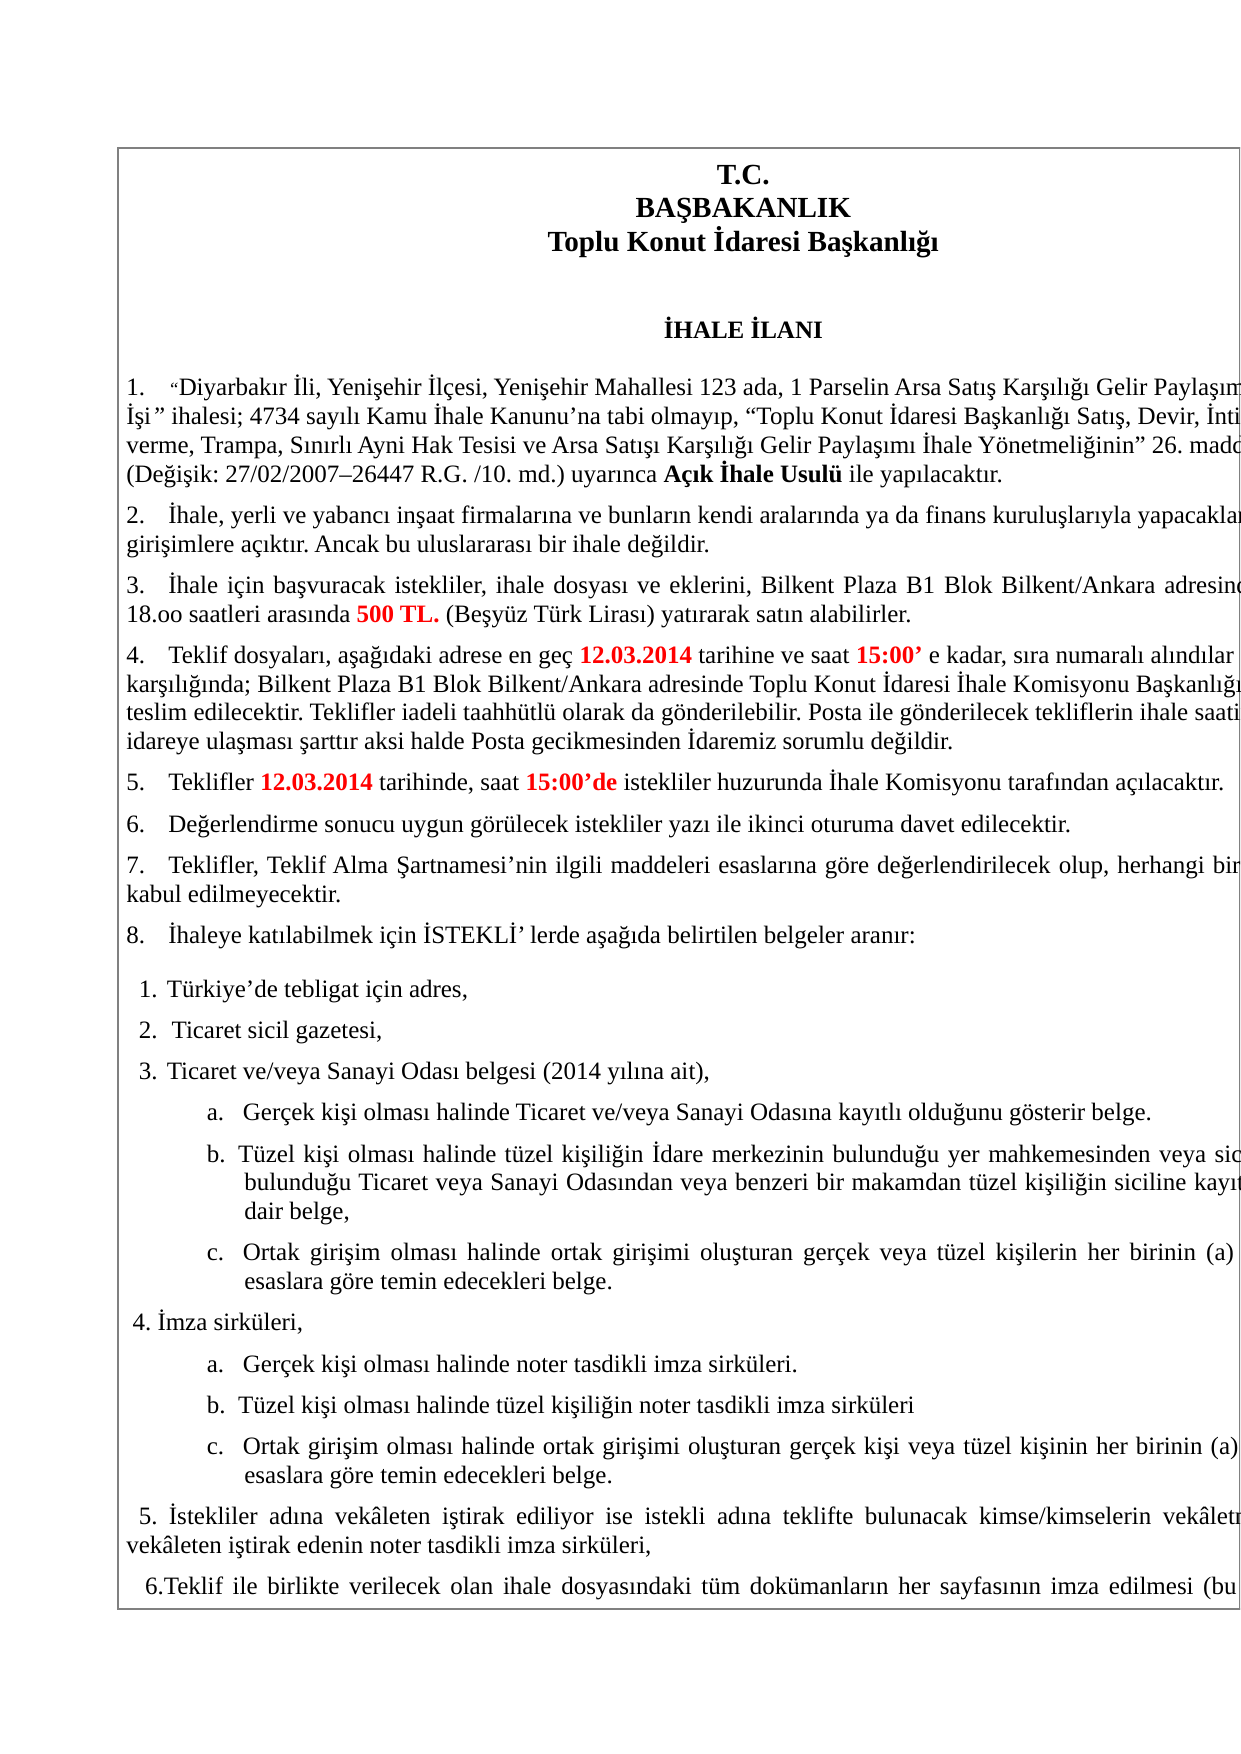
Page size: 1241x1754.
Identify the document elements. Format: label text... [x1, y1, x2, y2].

table_header T.C. BAŞBAKANLIK Toplu Konut İdaresi Başkanlığı İHALE İLANI 1. “Diyarbakır İli, Yenişehir İlçesi, Yenişehir Mahallesi 123 ada, 1 Parselin Arsa Satış Karşılığı Gelir Paylaşımı İşi” ihalesi; 4734 sayılı Kamu İhale Kanunu’na tabi olmayıp, “Toplu Konut İdaresi Başkanlığı Satış, Devir, İntikal, Kiraya verme, Trampa, Sınırlı Ayni Hak Tesisi ve Arsa Satışı Karşılığı Gelir Paylaşımı İhale Yönetmeliğinin” 26. maddesi (Değişik: 27/02/2007–26447 R.G. /10. md.) uyarınca Açık İhale Usulü ile yapılacaktır. 2. İhale, yerli ve yabancı inşaat firmalarına ve bunların kendi aralarında ya da finans kuruluşlarıyla yapacakları ortak girişimlere açıktır. Ancak bu uluslararası bir ihale değildir. 3. İhale için başvuracak istekliler, ihale dosyası ve eklerini, Bilkent Plaza B1 Blok Bilkent/Ankara adresinden 09.oo – 18.oo saatleri arasında 500 TL. (Beşyüz Türk Lirası) yatırarak satın alabilirler. 4. Teklif dosyaları, aşağıdaki adrese en geç 12.03.2014 tarihine ve saat 15:00’ e kadar, sıra numaralı alındılar karşılığında; Bilkent Plaza B1 Blok Bilkent/Ankara adresinde Toplu Konut İdaresi İhale Komisyonu Başkanlığı’na elden teslim edilecektir. Teklifler iadeli taahhütlü olarak da gönderilebilir. Posta ile gönderilecek tekliflerin ihale saatine kadar idareye ulaşması şarttır aksi halde Posta gecikmesinden İdaremiz sorumlu değildir. 5. Teklifler 12.03.2014 tarihinde, saat 15:00’de istekliler huzurunda İhale Komisyonu tarafından açılacaktır. 6. Değerlendirme sonucu uygun görülecek istekliler yazı ile ikinci oturuma davet edilecektir. 7. Teklifler, Teklif Alma Şartnamesi’nin ilgili maddeleri esaslarına göre değerlendirilecek olup, herhangi bir şartlı teklif kabul edilmeyecektir. 8. İhaleye katılabilmek için İSTEKLİ’ lerde aşağıda belirtilen belgeler aranır: 1. Türkiye’de tebligat için adres, 2. Ticaret sicil gazetesi, 3. Ticaret ve/veya Sanayi Odası belgesi (2014 yılına ait), a. Gerçek kişi olması halinde Ticaret ve/veya Sanayi Odasına kayıtlı olduğunu gösterir belge. b. Tüzel kişi olması halinde tüzel kişiliğin İdare merkezinin bulunduğu yer mahkemesinden veya siciline kayıtlı bulunduğu Ticaret veya Sanayi Odasından veya benzeri bir makamdan tüzel kişiliğin siciline kayıtlı olduğuna dair belge, c. Ortak girişim olması halinde ortak girişimi oluşturan gerçek veya tüzel kişilerin her birinin (a) ve (b)’deki esaslara göre temin edecekleri belge. 4. İmza sirküleri, a. Gerçek kişi olması halinde noter tasdikli imza sirküleri. b. Tüzel kişi olması halinde tüzel kişiliğin noter tasdikli imza sirküleri c. Ortak girişim olması halinde ortak girişimi oluşturan gerçek kişi veya tüzel kişinin her birinin (a) ve (b)’deki esaslara göre temin edecekleri belge. 5. İstekliler adına vekâleten iştirak ediliyor ise istekli adına teklifte bulunacak kimse/kimselerin vekâletnameleri ile vekâleten iştirak edenin noter tasdikli imza sirküleri, 6.Teklif ile birlikte verilecek olan ihale dosyasındaki tüm dokümanların her sayfasının imza edilmesi (bu imza, ihale dosyasındaki dokümanlarda yer alan tüm hükümler ile bu dosyaya bağlı diğer eklerdeki hükümlerin kabul edildiği anlamını taşır) 7. Ortak girişim olarak teklif verilecekse, Ortak Girişim Beyannamesinde İş ortaklığında en çok hisseye sahip ortak, pilot ortak olarak gösterilmek zorundadır. Ancak bütün ortakların hisse oranlarının eşit olduğu veya diğer ortaklara göre daha fazla hisse oranına sahip ve hisseleri birbirine eşit olan ortakların bulunduğu iş ortaklığında ise bu ortaklardan biri pilot ortak olarak belirlenir. Ortakların hisse oranları İş Ortaklığı Beyannamesinde gösterilir. 8.İhale Dokümanı Alındı Belgesi 9.Mevzuat hükümleri uyarınca kesinleşmiş sosyal güvenlik prim borcu olmadığına dair son teklif verme tarihinden önceki 3 (üç) ay içinde düzenlenmiş belge, 10.Mevzuat hükümleri uyarınca kesinleşmiş vergi borcu olmadığına dair son teklif verme tarihinden önceki 3 (üç) ay içinde düzenlenmiş belge, 11. Firma Deneyimi ile ilgili belgeler, Son on beş yıl içinde kamu veya özel sektörde gerçekleştirdiği idarece kusursuz kabul edilen benzeri işlerle ilgili deneyimini gösteren belgelerin (iş bitirme, iş denetleme ve iş yönetme) verilmesi zorunludur. İş deneyimi olarak İstekliler tek bir sözleşme kapsamında bitirdikleri en az 50.000 m² komple bina, Ticaret Merkezleri, Turistik Tesisler, Kültür Eğlence ve Dinlenme Tesisleri v.b. inşaatı deneyim belgesi, iş bitirme, iş yönetme ve iş denetleme ile belgelendireceklerdir. Ortaklık olması halinde; ortaklığı teşkil eden firmalarından en az birinin yukarıda belirtilen değerin % 70 ini,diğer ortaklar ise belirtilen değerin en az % 30’unu karşılamak zorundadır. Ortaklığı teşkil eden firmalardan herhangi birinin yukarıdaki şartın tamamını (% 100) karşılaması halinde ise, diğer ortaklarda bu şart aranmaz. 12. Mali Durum Bilgi ve Belgeler, İstekli (tek başına veya ortaklık halinde ortakların her birini içerecek şekilde) bu işi yürütecek gerekli mali kapasiteye sahip olduğunu veya bunu sağlayabileceğini ve tüm gereksinimlerini karşılayabileceklerini açıkça gösteren Mali Durum Bilgisi vereceklerdir. Bunun için genel müdürlük teyitli banka referans mektupları ile İhalenin yapıldığı yıldan önceki son üç yıla ait isteklinin toplam cirosunu gösteren gelir tablolarının Yeminli Mali Müşavir veya Serbest Muhasebeci Mali Müşavir ya da Vergi Dairesince onaylanmış nüshalarını vereceklerdir. 20.000.000 TL’ den (YirmimilyonTürkLirası) az olmamak üzere bankalar nezdindeki kullanılmamış nakdi veya gayrinakdi kredisi ya da üzerinde kısıtlama bulunmayan mevduatını gösteren banka referans mektubu sunması zorunludur. Banka referans mektubunun ilk ilan tarihinden sonra düzenlenmiş olması zorunludur. Yukarıdaki kriter, mevduat ve kredi tutarları toplanmak ya da birden fazla banka referans mektubu sunulmak suretiyle de sağlanabilir. İş ortaklığında, ortaklardan biri, birkaçı veya tamamı tarafından ortaklık oranına bakılmaksızın bu yeterlik kriteri sağlanabilir. Bilanço veya eşdeğer belgeler; İsteklinin ihalenin yapıldığı yıldan önceki yıla ait yılsonu bilançosu ve bilançonun gerekli görülen bölümleri veya bu belgelere eşdeğer belgeler. Bu durumda; a) Belli sürelerde nakit akışını sağlayabilmesi için gerekli likiditeye ve kısa dönem (bir yıl) içinde borç ödeme gücüne sahip olup olmadığını gösteren cari oranın (dönen varlıklar/kısa vadeli borçlar) en az 0,75 olması (hesaplama yapılırken; varsa yıllara yaygın inşaat maliyetleri dönen varlıklardan, hakediş gelirleri ise kısa vadeli borçlardan düşülecektir), b) Aktif varlıkların ne kadarının öz kaynaklardan oluştuğunu gösteren öz kaynak oranının (öz kaynaklar/toplam aktif) en az 0,15 olması (hesaplama yapılırken, varsa yıllara yaygın inşaat maliyetleri toplam aktiflerden düşülecektir), c) Kısa vadeli banka borçlarının öz kaynaklara oranının 0,50'den küçük olması gerekir ve bu üç kriter birlikte aranır. Sunulan bilançolarda varsa yıllara yaygın inşaat maliyetleri ile hakediş gelirlerinin gösterilmesi zorunludur. Yukarıda belirtilen kriterleri bir önceki yılda sağlayamayanlar, son üç yıla kadar olan yılların belgelerini sunabilirler. Bu takdirde, belgeleri sunulan yılların parasal tutarlarının ortalaması üzerinden yeterlik kriterlerinin sağlanıp sağlanmadığına bakılır. İhale veya son başvuru tarihi yılın ilk dört ayında olan ihalelerde, bir önceki yıla ait yıl sonu bilançosunu veya bilançonun gerekli görülen bölümlerini ya da bunlara eşdeğer belgelerini sunmayanlar, iki önceki yıla ait belgelerini sunabilirler. Bu belgelerde, yeterlik kriterini sağlayamayanlar ise üç önceki yılın belgeleri ile dört önceki yılın belgelerini sunabilirler. Bu durumda, belgeleri sunulan yılların parasal tutarlarının ortalaması üzerinden yeterlik kriterlerinin sağlanıp sağlanmadığına bakılır. Bilanço veya bilançonun gerekli görülen bölümlerinin ilgili mevzuatına göre düzenlenmiş ve yeminli mali müşavir veya serbest muhasebeci mali müşavir ya da vergi dairesince onaylanmış olması zorunludur. Yabancı ülkede düzenlenen bilanço veya bilançonun gerekli görülen bölümlerinin ise o ülke mevzuatına göre düzenlenmesi ve bu belgeleri düzenlemeye yetkili merci tarafından onaylanmış olması gereklidir. İsteklinin ortak girişim olması halinde, ortakların her birinin istenen belgeleri ayrı ayrı sunması ve ikinci fıkranın (a), (b) ve (c) bentlerinde belirtilen kriterleri sağlaması zorunludur. İş hacmini gösteren belgeler; İsteklinin ihalenin yapıldığı yıldan önceki yıla ait, aşağıda belirtilen belgelerden birini sunması yeterlidir; a) Toplam cirosunu gösteren gelir tablosu, b) Taahhüdü altında devam eden yapım işlerinin gerçekleştirilen kısmının veya bitirilen yapım işlerinin parasal tutarını gösteren faturalar. İsteklinin cirosunun 25.000.000 TL. taahhüt altında devam eden yapım işlerinin gerçekleştirilen kısmının veya bitirilen yapım işlerinin parasal tutarının ise 20.000.000 TL. den az olmaması gerekir. Bu kriterlerden herhangi birini sağlayan ve sağladığı kritere ilişkin belgeyi sunan istekli yeterli kabul edilir. Bu kriterleri ihalenin yapıldığı yıldan önceki yıl için sağlayamayanlar, ihalenin yapıldığı yıldan önceki yıldan başlamak üzere birbirini takip eden son altı yıla kadarki belgelerini sunabilirler. Bu takdirde, belgeleri sunulan yılların parasal tutarlarının ortalaması üzerinden yeterlik kriterlerinin sağlanıp sağlanmadığına bakılır. İhale veya son başvuru tarihi yılın ilk dört ayında olan ihalelerde, bir önceki yıla ait gelir tablosunu sunmayanlar bakımından iki önceki yıl, ihalenin yapıldığı yıldan bir önceki yıl olarak kabul edilir. Bu gelir tablosu itibariyle yeterlik şartının sağlanamaması halinde ise, iki önceki yıl, ihalenin yapıldığı yıldan bir önceki yıl olarak kabul edilmek üzere son altı yıla kadarki gelir tabloları sunulabilir ve bu durumda gelir tabloları sunulan yılların parasal tutarlarının ortalaması üzerinden yeterlik kriterlerinin sağlanıp sağlanmadığına bakılır. Taahhüt altında devam eden yapım işlerinin gerçekleştirilen kısmının veya bitirilen yapım işlerinin parasal tutarını tevsik etmek üzere; YMM-SMMM tarafından aslına uygunluğu onaylanan ödemeye esas hakediş iç kapağı veya fatura örnekleri ya da bu örneklerin noter, yeminli mali müşavir veya serbest muhasebeci mali müşavir ya da vergi dairesince onaylı suretleri sunulur. Gelir tablosunun, yeminli mali müşavir veya serbest muhasebeci mali müşavir ya da vergi dairesince onaylı olması zorunludur. Yabancı ülkede düzenlenen gelir tablosunun o ülke mevzuatına göre düzenlenmesi ve bu belgeyi düzenlemeye yetkili merci tarafından onaylanmış olması gereklidir. İş ortaklığı olarak ihaleye katılan isteklilerde; iş hacmine ilişkin kriterlerin, her bir ortak tarafından iş ortaklığındaki hissesi oranında sağlanması zorunludur. 13. Aşağıda belirtilen makine-ekipman taahhütname ile istenmektedir ve iş süresince işyerinde bulundurulacaktır. Tesis, makine, teçhizat ve diğer ekipman için kendi malı olma şartının aranmaması esastır. Ancak yüklenici firma yukarıdaki makine ekipmanı işin yapımı esnasında inşaat sahasında bulundurmakla yükümlüdür. Taahhüt edilerek temin edilecek tesis, makine, teçhizat ve diğer ekipman için ise taahhütname verilmesi gerekir. İş ortaklıklarında, pilot ve diğer ortaklara ait tesis, makine, teçhizat ve diğer ekipman ortaklık oranına bakılmaksızın tam olarak değerlendirilir. 9. Bu işin geçici teminat tutarı, isteklinin Arsa satış karşılığı İdare payı geliri (AKİPG)’ nin % 3’üdür. Kesin teminat tutarı ise İdare payı geliri (AKİPG)’ nin % 6’sıdır. 10.İdare ihaleyi yapıp yapmamakta serbesttir. 11. Söz konusu işe ait Teknik şartnameler ve plan notları aşağıda belirtilen adreste görülebilecektir. 12. İhale dosyasını İdare’ den temin eden istekliler, ihale konusu işle ilgili sorularını, 03/03/2014 tarihi saat 18:00’ e kadar yazılı elden, faks veya posta yolu ile İdareye iletebilecekledir. Bu tarih ve saatten sonra İdareye ulaşan sorular dikkate alınmayacaktır. Sorular ile ilgili cevapları oluşturan “Açıklama veya Açıklamalar” ile gerekli durumlarda düzenlenecek “Zeyilname veya Zeyilnameler”, ihalenin 1. Oturumunun yapılacağı tarih hariç en geç 2 (iki) gün önce tüm isteklilere İdare tarafından yazılı olarak tebliğ edilecektir. Toplu Konut İdaresi Başkanlığı Bilkent Plaza, B1 Blok, 06800 Bilkent-ANKARA Tel : 0 (312) 565 26 42 Faks : 0 (312) 266 01 34 [119, 149, 1239, 1608]
